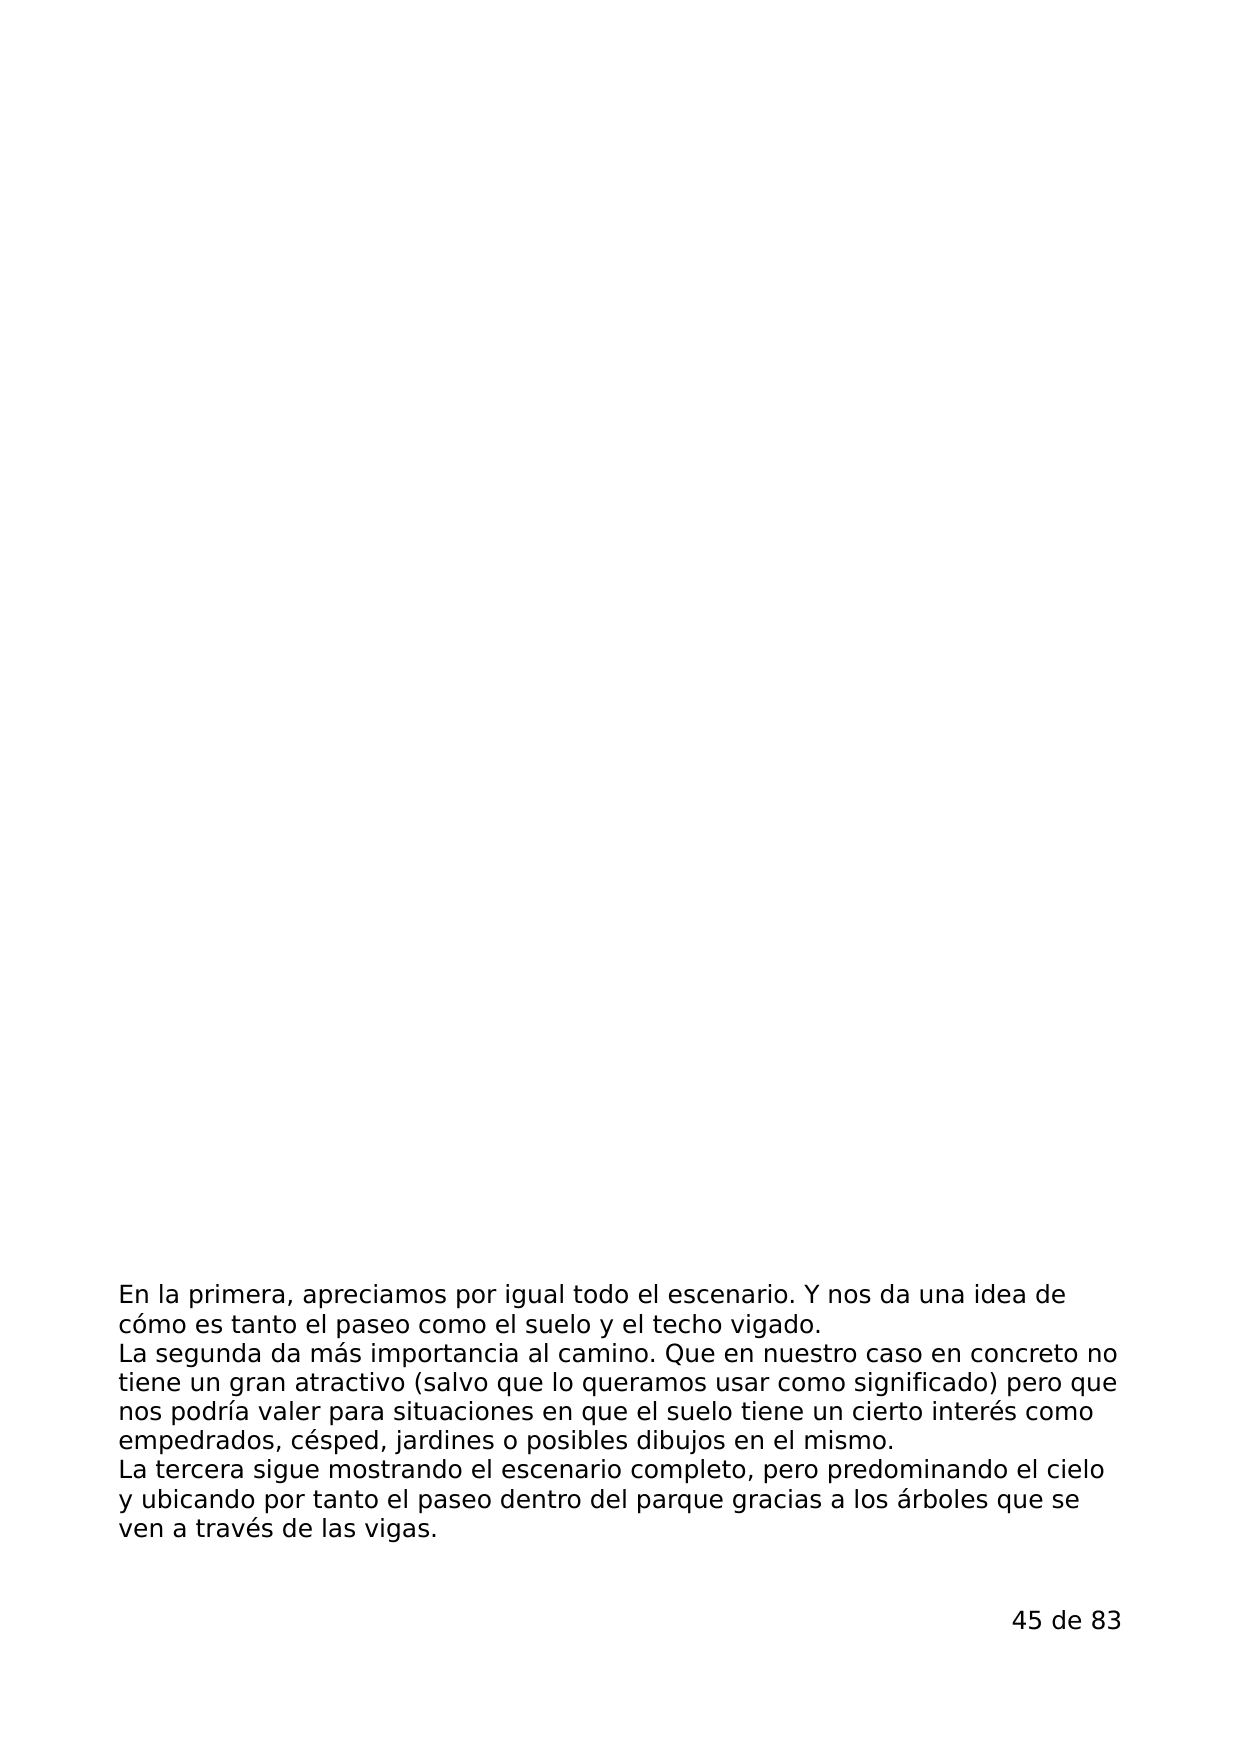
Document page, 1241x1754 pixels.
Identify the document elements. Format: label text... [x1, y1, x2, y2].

text En la primera, apreciamos por igual todo el escenario. Y nos da una idea de cómo es tanto el paseo como el suelo y el techo vigado. La segunda da más importancia al camino. Que en nuestro caso en concreto no tiene un gran atractivo (salvo que lo queramos usar como significado) pero que nos podría valer para situaciones en que el suelo tiene un cierto interés como empedrados, césped, jardines o posibles dibujos en el mismo. La tercera sigue mostrando el escenario completo, pero predominando el cielo y ubicando por tanto el paseo dentro del parque gracias a los árboles que se ven a través de las vigas. [118, 1281, 1122, 1543]
